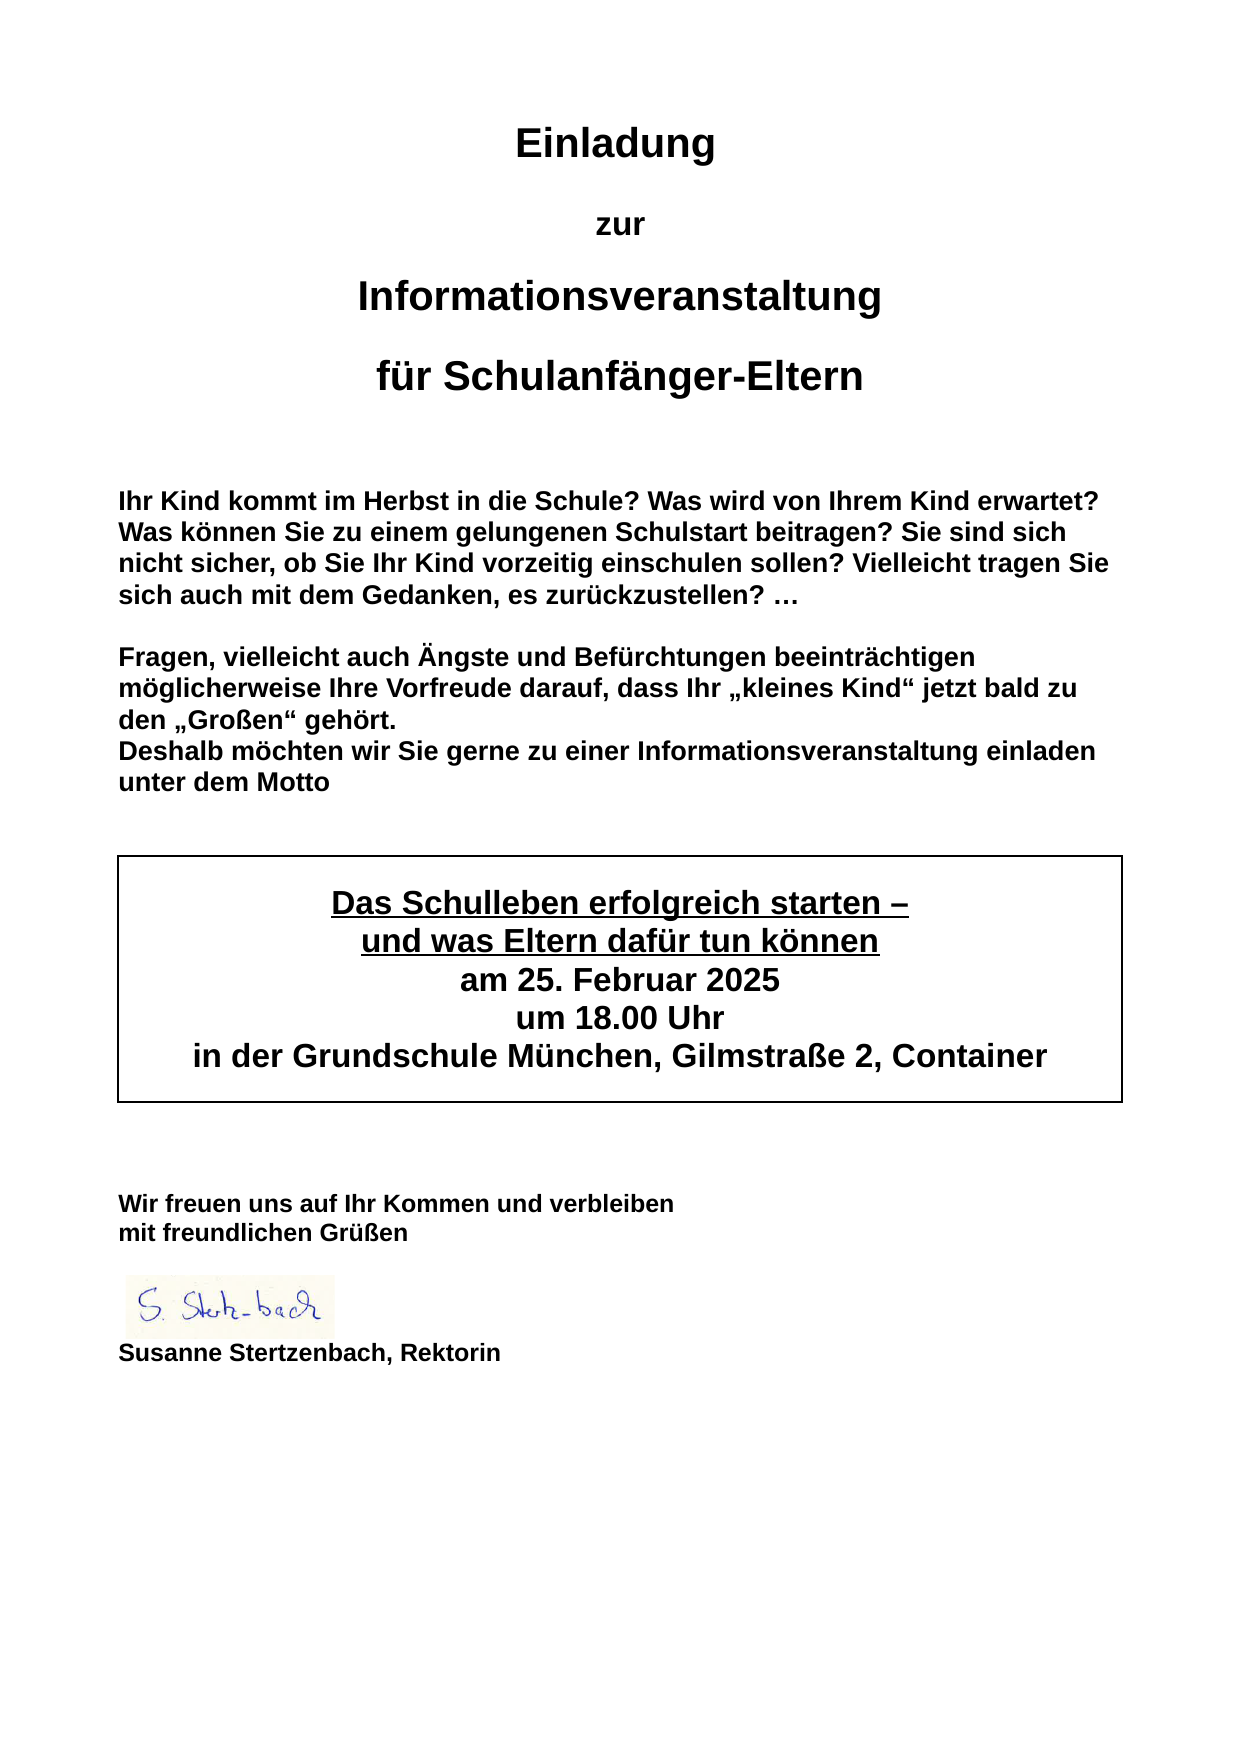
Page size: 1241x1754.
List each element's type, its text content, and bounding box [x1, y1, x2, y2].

text Fragen, vielleicht auch Ängste und Befürchtungen beeinträchtigen möglicherweise Ihre Vorfreude darauf, dass Ihr „kleines Kind“ jetzt bald zu den „Großen“ gehört. [118, 641, 1122, 735]
text für Schulanfänger-Eltern [118, 351, 1122, 399]
text Deshalb möchten wir Sie gerne zu einer Informationsveranstaltung einladen unter dem Motto [118, 735, 1122, 797]
text Ihr Kind kommt im Herbst in die Schule? Was wird von Ihrem Kind erwartet? Was können Sie zu einem gelungenen Schulstart beitragen? Sie sind sich nicht sicher, ob Sie Ihr Kind vorzeitig einschulen sollen? Vielleicht tragen Sie sich auch mit dem Gedanken, es zurückzustellen? … [118, 485, 1122, 610]
table_header Das Schulleben erfolgreich starten – und was Eltern dafür tun können am 25. Februar 2025 um 18.00 Uhr in der Grundschule München, Gilmstraße 2, Container [119, 857, 1121, 1101]
text mit freundlichen Grüßen [118, 1218, 1122, 1246]
text Susanne Stertzenbach, Rektorin [118, 1275, 1122, 1367]
text zur [118, 204, 1122, 243]
text Wir freuen uns auf Ihr Kommen und verbleiben [118, 1189, 1122, 1218]
text Einladung [118, 118, 1122, 166]
text Informationsveranstaltung [118, 272, 1122, 319]
